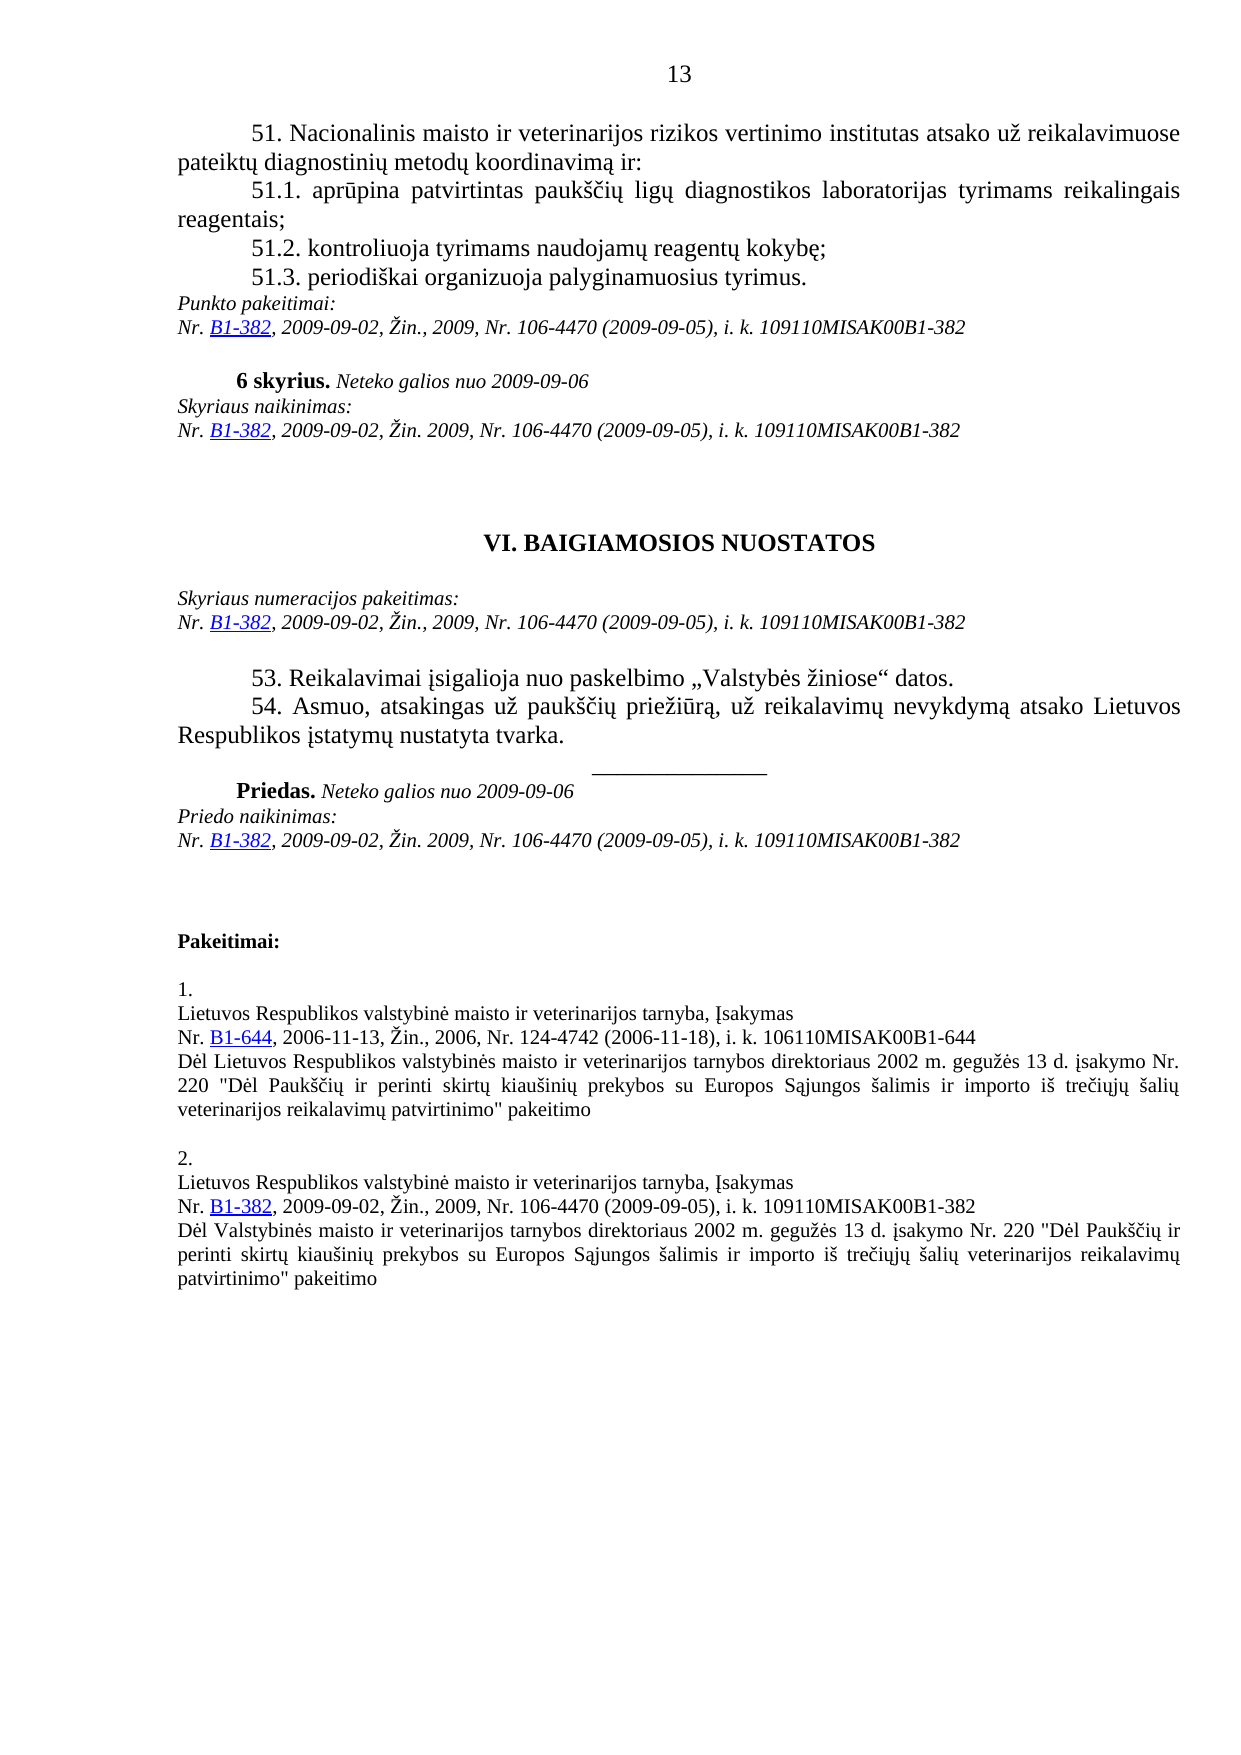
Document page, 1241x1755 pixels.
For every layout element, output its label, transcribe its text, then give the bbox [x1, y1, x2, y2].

text Nr. B1-382, 2009-09-02, Žin., 2009, Nr. 106-4470 (2009-09-05), i. k. 109110MISAK00B1-382 [177, 315, 1181, 339]
text Lietuvos Respublikos valstybinė maisto ir veterinarijos tarnyba, Įsakymas [177, 1001, 1181, 1025]
text Nr. B1-382, 2009-09-02, Žin., 2009, Nr. 106-4470 (2009-09-05), i. k. 109110MISAK00B1-382 [177, 1194, 1181, 1218]
text Nr. B1-382, 2009-09-02, Žin. 2009, Nr. 106-4470 (2009-09-05), i. k. 109110MISAK00B1-382 [177, 828, 1181, 852]
text VI. BAIGIAMOSIOS NUOSTATOS [177, 528, 1181, 557]
text Skyriaus numeracijos pakeitimas: [177, 586, 1181, 610]
text Nr. B1-644, 2006-11-13, Žin., 2006, Nr. 124-4742 (2006-11-18), i. k. 106110MISAK00B1-644 [177, 1025, 1181, 1049]
text ______________ [177, 749, 1181, 778]
text Pakeitimai: [177, 929, 1181, 953]
text 51.2. kontroliuoja tyrimams naudojamų reagentų kokybę; [177, 233, 1181, 262]
text Lietuvos Respublikos valstybinė maisto ir veterinarijos tarnyba, Įsakymas [177, 1169, 1181, 1194]
text Dėl Valstybinės maisto ir veterinarijos tarnybos direktoriaus 2002 m. gegužės 13 d. įsakymo Nr. 220 "Dėl Paukščių ir perinti skirtų kiaušinių prekybos su Europos Sąjungos šalimis ir importo iš trečiųjų šalių veterinarijos reikalavimų patvirtinimo" pakeitimo [177, 1218, 1181, 1290]
text 51.3. periodiškai organizuoja palyginamuosius tyrimus. [177, 262, 1181, 291]
text 53. Reikalavimai įsigalioja nuo paskelbimo „Valstybės žiniose“ datos. [177, 663, 1181, 691]
text Priedo naikinimas: [177, 804, 1181, 828]
text 6 skyrius. Neteko galios nuo 2009-09-06 [177, 367, 1181, 394]
text 51.1. aprūpina patvirtintas paukščių ligų diagnostikos laboratorijas tyrimams reikalingais reagentais; [177, 176, 1181, 233]
text 2. [177, 1146, 1181, 1169]
text 54. Asmuo, atsakingas už paukščių priežiūrą, už reikalavimų nevykdymą atsako Lietuvos Respublikos įstatymų nustatyta tvarka. [177, 691, 1181, 749]
text 1. [177, 977, 1181, 1001]
text Dėl Lietuvos Respublikos valstybinės maisto ir veterinarijos tarnybos direktoriaus 2002 m. gegužės 13 d. įsakymo Nr. 220 "Dėl Paukščių ir perinti skirtų kiaušinių prekybos su Europos Sąjungos šalimis ir importo iš trečiųjų šalių veterinarijos reikalavimų patvirtinimo" pakeitimo [177, 1049, 1181, 1121]
text Punkto pakeitimai: [177, 291, 1181, 315]
text Nr. B1-382, 2009-09-02, Žin. 2009, Nr. 106-4470 (2009-09-05), i. k. 109110MISAK00B1-382 [177, 418, 1181, 442]
text 51. Nacionalinis maisto ir veterinarijos rizikos vertinimo institutas atsako už reikalavimuose pateiktų diagnostinių metodų koordinavimą ir: [177, 118, 1181, 176]
text Skyriaus naikinimas: [177, 394, 1181, 418]
text Nr. B1-382, 2009-09-02, Žin., 2009, Nr. 106-4470 (2009-09-05), i. k. 109110MISAK00B1-382 [177, 610, 1181, 634]
text Priedas. Neteko galios nuo 2009-09-06 [177, 778, 1181, 804]
